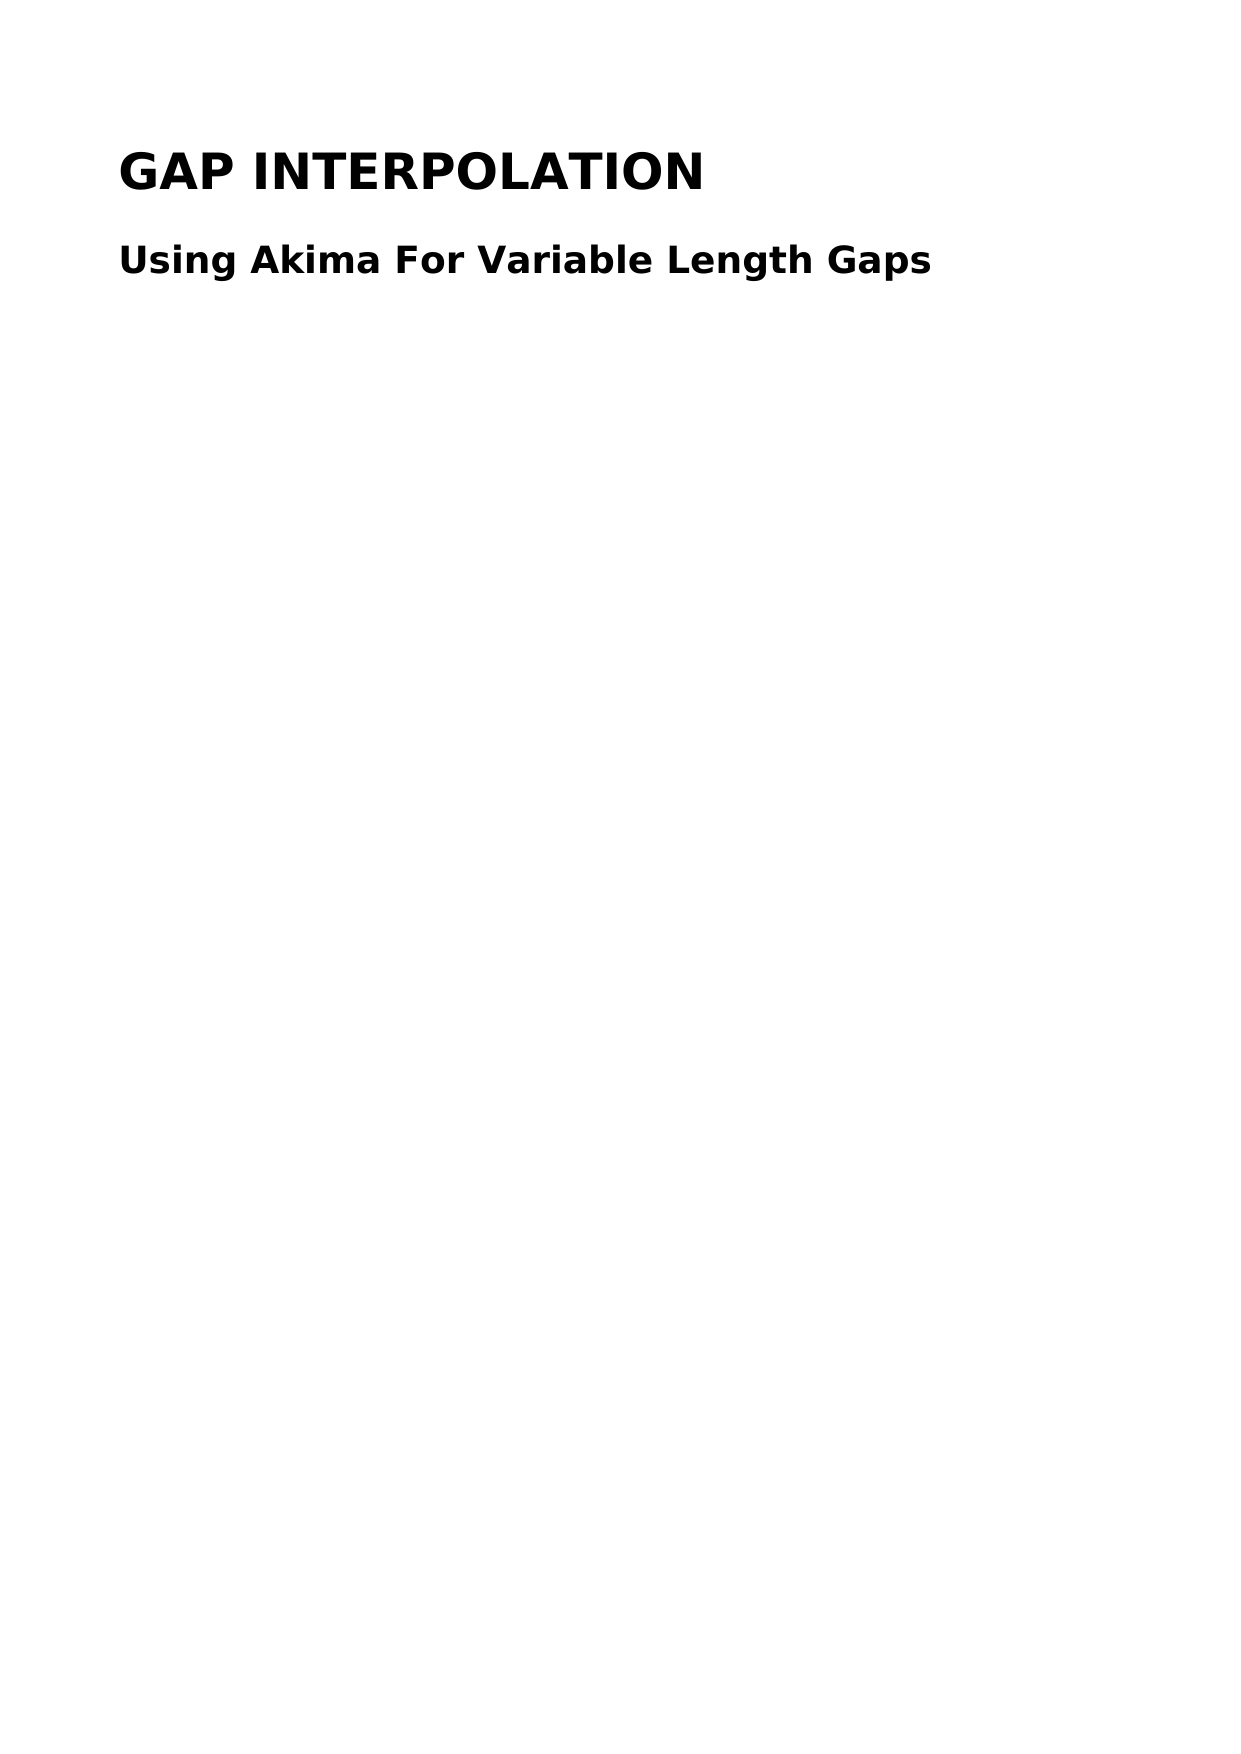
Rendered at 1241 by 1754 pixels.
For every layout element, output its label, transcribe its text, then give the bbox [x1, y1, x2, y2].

subtitle Using Akima For Variable Length Gaps [118, 239, 1122, 282]
subtitle GAP INTERPOLATION [118, 143, 1122, 201]
